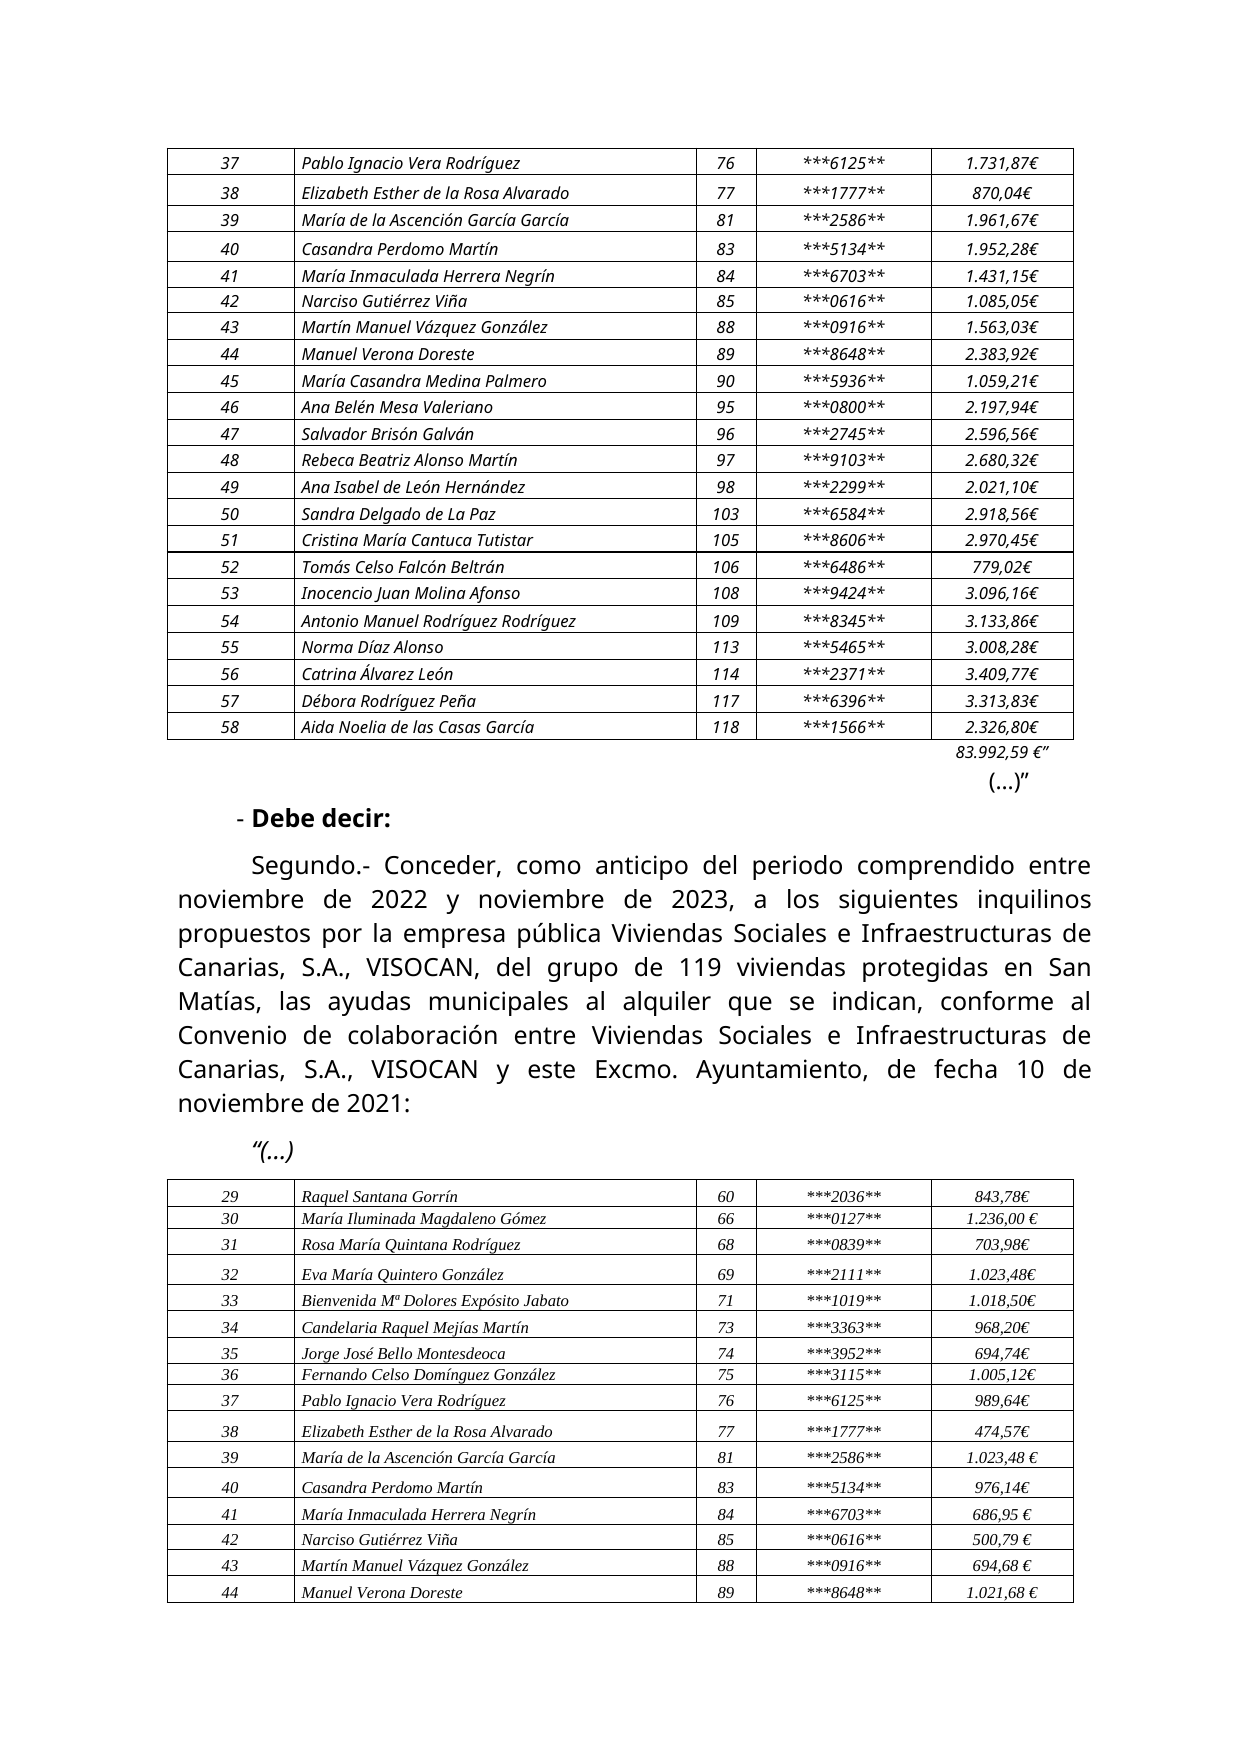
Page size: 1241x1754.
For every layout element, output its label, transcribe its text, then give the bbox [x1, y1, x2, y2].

table_cell 31 [168, 1229, 294, 1254]
table_cell ***6584** [757, 499, 931, 525]
table_cell 41 [168, 262, 294, 287]
table_cell Martín Manuel Vázquez González [295, 313, 696, 339]
table_cell 69 [697, 1255, 756, 1283]
table_cell ***2371** [757, 660, 931, 685]
table_cell Elizabeth Esther de la Rosa Alvarado [295, 1411, 696, 1441]
table_cell ***5134** [757, 232, 931, 261]
table_cell 83 [697, 232, 756, 261]
table_cell 2.680,32€ [932, 446, 1073, 472]
table_cell 1.059,21€ [932, 366, 1073, 392]
table_cell 989,64€ [932, 1385, 1073, 1410]
table_cell 39 [168, 1442, 294, 1467]
table_cell 3.008,28€ [932, 633, 1073, 659]
table_cell 53 [168, 579, 294, 604]
table_cell 98 [697, 473, 756, 498]
table_cell 71 [697, 1285, 756, 1310]
table_cell María Casandra Medina Palmero [295, 366, 696, 392]
table_cell ***3363** [757, 1311, 931, 1337]
table_cell 37 [168, 149, 294, 174]
table_cell Fernando Celso Domínguez González [295, 1364, 696, 1384]
table_cell 3.133,86€ [932, 606, 1073, 632]
table_cell Candelaria Raquel Mejías Martín [295, 1311, 696, 1337]
table_cell 96 [697, 420, 756, 445]
table_cell 56 [168, 660, 294, 685]
table_cell 694,68 € [932, 1550, 1073, 1575]
table_cell 3.409,77€ [932, 660, 1073, 685]
table_cell 89 [697, 1576, 756, 1602]
table_cell 89 [697, 340, 756, 365]
table_cell ***0127** [757, 1207, 931, 1228]
table_cell 58 [168, 713, 294, 738]
table_cell Tomás Celso Falcón Beltrán [295, 553, 696, 578]
table_cell ***1777** [757, 1411, 931, 1441]
table_cell ***1777** [757, 175, 931, 204]
table_cell 2.021,10€ [932, 473, 1073, 498]
table_cell 45 [168, 366, 294, 392]
table_cell María de la Ascención García García [295, 206, 696, 231]
table_cell 90 [697, 366, 756, 392]
table_cell Cristina María Cantuca Tutistar [295, 526, 696, 551]
table_cell ***5465** [757, 633, 931, 659]
table_cell 113 [697, 633, 756, 659]
table_cell 75 [697, 1364, 756, 1384]
table_cell 1.005,12€ [932, 1364, 1073, 1384]
table_cell 1.023,48€ [932, 1255, 1073, 1283]
table_cell 43 [168, 313, 294, 339]
table_cell ***8648** [757, 1576, 931, 1602]
table_cell 968,20€ [932, 1311, 1073, 1337]
table_cell 85 [697, 1525, 756, 1548]
table_cell 703,98€ [932, 1229, 1073, 1254]
table_cell Ana Isabel de León Hernández [295, 473, 696, 498]
table_cell [294, 740, 696, 765]
table_cell 38 [168, 175, 294, 204]
table_cell 1.021,68 € [932, 1576, 1073, 1602]
table_cell 870,04€ [932, 175, 1073, 204]
table_cell 77 [697, 1411, 756, 1441]
table_cell 50 [168, 499, 294, 525]
table_cell 51 [168, 526, 294, 551]
table_cell 84 [697, 1498, 756, 1523]
table_cell 1.731,87€ [932, 149, 1073, 174]
table_cell 76 [697, 149, 756, 174]
table_cell ***3952** [757, 1338, 931, 1363]
table_cell 108 [697, 579, 756, 604]
table_cell 3.313,83€ [932, 686, 1073, 712]
text “(…) [177, 1132, 1093, 1167]
table_cell 73 [697, 1311, 756, 1337]
table_cell 84 [697, 262, 756, 287]
table_cell ***2586** [757, 206, 931, 231]
table_cell 39 [168, 206, 294, 231]
table_cell ***2111** [757, 1255, 931, 1283]
table_cell Débora Rodríguez Peña [295, 686, 696, 712]
table_cell 1.236,00 € [932, 1207, 1073, 1228]
table_cell 40 [168, 232, 294, 261]
table_cell 55 [168, 633, 294, 659]
table_cell Eva María Quintero González [295, 1255, 696, 1283]
table_cell ***1019** [757, 1285, 931, 1310]
table_cell 36 [168, 1364, 294, 1384]
table_cell ***9103** [757, 446, 931, 472]
table_cell 34 [168, 1311, 294, 1337]
table_cell 42 [168, 1525, 294, 1548]
table_cell Norma Díaz Alonso [295, 633, 696, 659]
table_header ***2036** [757, 1180, 931, 1206]
table_cell Rebeca Beatriz Alonso Martín [295, 446, 696, 472]
table_cell Salvador Brisón Galván [295, 420, 696, 445]
table_cell 118 [697, 713, 756, 738]
table_cell Manuel Verona Doreste [295, 340, 696, 365]
table_cell 2.383,92€ [932, 340, 1073, 365]
table_cell Narciso Gutiérrez Viña [295, 1525, 696, 1548]
table_cell 81 [697, 206, 756, 231]
table_cell 88 [697, 313, 756, 339]
table_cell María Inmaculada Herrera Negrín [295, 262, 696, 287]
table_cell 1.023,48 € [932, 1442, 1073, 1467]
table_cell ***3115** [757, 1364, 931, 1384]
table_cell Rosa María Quintana Rodríguez [295, 1229, 696, 1254]
table_cell 40 [168, 1468, 294, 1497]
table_cell 46 [168, 393, 294, 418]
table_cell 30 [168, 1207, 294, 1228]
table_cell 1.431,15€ [932, 262, 1073, 287]
table_cell 57 [168, 686, 294, 712]
table_cell 38 [168, 1411, 294, 1441]
table_cell 68 [697, 1229, 756, 1254]
table_cell 47 [168, 420, 294, 445]
table_cell 81 [697, 1442, 756, 1467]
table_cell 83.992,59 €” [932, 740, 1073, 765]
table_cell 48 [168, 446, 294, 472]
table_cell ***0800** [757, 393, 931, 418]
table_cell ***8606** [757, 526, 931, 551]
table_cell Casandra Perdomo Martín [295, 1468, 696, 1497]
table_cell 117 [697, 686, 756, 712]
table_cell 66 [697, 1207, 756, 1228]
table_cell 1.563,03€ [932, 313, 1073, 339]
table_cell 474,57€ [932, 1411, 1073, 1441]
table_cell 88 [697, 1550, 756, 1575]
table_cell 779,02€ [932, 553, 1073, 578]
table_cell 77 [697, 175, 756, 204]
table_cell 42 [168, 288, 294, 312]
table_header 843,78€ [932, 1180, 1073, 1206]
table_cell ***0916** [757, 313, 931, 339]
table_cell 43 [168, 1550, 294, 1575]
table_cell 97 [697, 446, 756, 472]
table_cell Manuel Verona Doreste [295, 1576, 696, 1602]
table_cell ***0616** [757, 1525, 931, 1548]
table_cell 35 [168, 1338, 294, 1363]
table_cell 976,14€ [932, 1468, 1073, 1497]
table_cell 105 [697, 526, 756, 551]
text (…)” [988, 765, 1063, 796]
table_cell 686,95 € [932, 1498, 1073, 1523]
table_cell 103 [697, 499, 756, 525]
table_cell 106 [697, 553, 756, 578]
table_cell ***6703** [757, 262, 931, 287]
table_cell 2.326,80€ [932, 713, 1073, 738]
table_cell Antonio Manuel Rodríguez Rodríguez [295, 606, 696, 632]
table_cell María Inmaculada Herrera Negrín [295, 1498, 696, 1523]
table_cell 52 [168, 553, 294, 578]
table_cell Ana Belén Mesa Valeriano [295, 393, 696, 418]
table_cell ***0916** [757, 1550, 931, 1575]
table_cell ***6703** [757, 1498, 931, 1523]
table_cell ***1566** [757, 713, 931, 738]
table_cell Jorge José Bello Montesdeoca [295, 1338, 696, 1363]
table_cell 1.085,05€ [932, 288, 1073, 312]
table_cell 74 [697, 1338, 756, 1363]
table_cell Catrina Álvarez León [295, 660, 696, 685]
table_cell Pablo Ignacio Vera Rodríguez [295, 149, 696, 174]
table_cell 2.596,56€ [932, 420, 1073, 445]
table_cell María Iluminada Magdaleno Gómez [295, 1207, 696, 1228]
table_cell ***0616** [757, 288, 931, 312]
table_cell ***0839** [757, 1229, 931, 1254]
table_cell Casandra Perdomo Martín [295, 232, 696, 261]
table_cell 33 [168, 1285, 294, 1310]
table_cell ***8345** [757, 606, 931, 632]
table_cell 37 [168, 1385, 294, 1410]
table_cell ***6396** [757, 686, 931, 712]
table_cell 500,79 € [932, 1525, 1073, 1548]
table_cell Aida Noelia de las Casas García [295, 713, 696, 738]
table_cell 49 [168, 473, 294, 498]
table_cell ***5134** [757, 1468, 931, 1497]
table_cell ***2299** [757, 473, 931, 498]
table_cell 76 [697, 1385, 756, 1410]
table_cell 114 [697, 660, 756, 685]
table_cell ***8648** [757, 340, 931, 365]
table_cell 95 [697, 393, 756, 418]
table_cell Martín Manuel Vázquez González [295, 1550, 696, 1575]
table_cell 2.970,45€ [932, 526, 1073, 551]
table_cell ***6486** [757, 553, 931, 578]
table_cell 85 [697, 288, 756, 312]
table_header 29 [168, 1180, 294, 1206]
table_cell 44 [168, 340, 294, 365]
table_cell ***6125** [757, 1385, 931, 1410]
table_cell 1.018,50€ [932, 1285, 1073, 1310]
table_cell ***2745** [757, 420, 931, 445]
table_cell Inocencio Juan Molina Afonso [295, 579, 696, 604]
table_cell [696, 740, 757, 765]
table_cell [167, 740, 294, 765]
table_cell 3.096,16€ [932, 579, 1073, 604]
table_cell ***6125** [757, 149, 931, 174]
table_cell 1.952,28€ [932, 232, 1073, 261]
table_cell [757, 740, 932, 765]
table_cell Sandra Delgado de La Paz [295, 499, 696, 525]
table_cell ***9424** [757, 579, 931, 604]
table_cell 2.197,94€ [932, 393, 1073, 418]
table_cell 44 [168, 1576, 294, 1602]
table_cell Elizabeth Esther de la Rosa Alvarado [295, 175, 696, 204]
table_cell 32 [168, 1255, 294, 1283]
table_cell 2.918,56€ [932, 499, 1073, 525]
table_cell Bienvenida Mª Dolores Expósito Jabato [295, 1285, 696, 1310]
table_header 60 [697, 1180, 756, 1206]
table_cell 54 [168, 606, 294, 632]
table_cell 109 [697, 606, 756, 632]
table_cell María de la Ascención García García [295, 1442, 696, 1467]
text Segundo.- Conceder, como anticipo del periodo comprendido entre noviembre de 2022 y noviembre de 2023, a los siguientes inquilinos propuestos por la empresa pública Viviendas Sociales e Infraestructuras de Canarias, S.A., VISOCAN, del grupo de 119 viviendas protegidas en San Matías, las ayudas municipales al alquiler que se indican, conforme al Convenio de colaboración entre Viviendas Sociales e Infraestructuras de Canarias, S.A., VISOCAN y este Excmo. Ayuntamiento, de fecha 10 de noviembre de 2021: [177, 847, 1093, 1120]
list Debe decir: [177, 801, 1093, 835]
table_cell 41 [168, 1498, 294, 1523]
table_cell 1.961,67€ [932, 206, 1073, 231]
table_cell Narciso Gutiérrez Viña [295, 288, 696, 312]
table_cell 83 [697, 1468, 756, 1497]
table_header Raquel Santana Gorrín [295, 1180, 696, 1206]
table_cell Pablo Ignacio Vera Rodríguez [295, 1385, 696, 1410]
table_cell ***2586** [757, 1442, 931, 1467]
table_cell 694,74€ [932, 1338, 1073, 1363]
table_cell ***5936** [757, 366, 931, 392]
